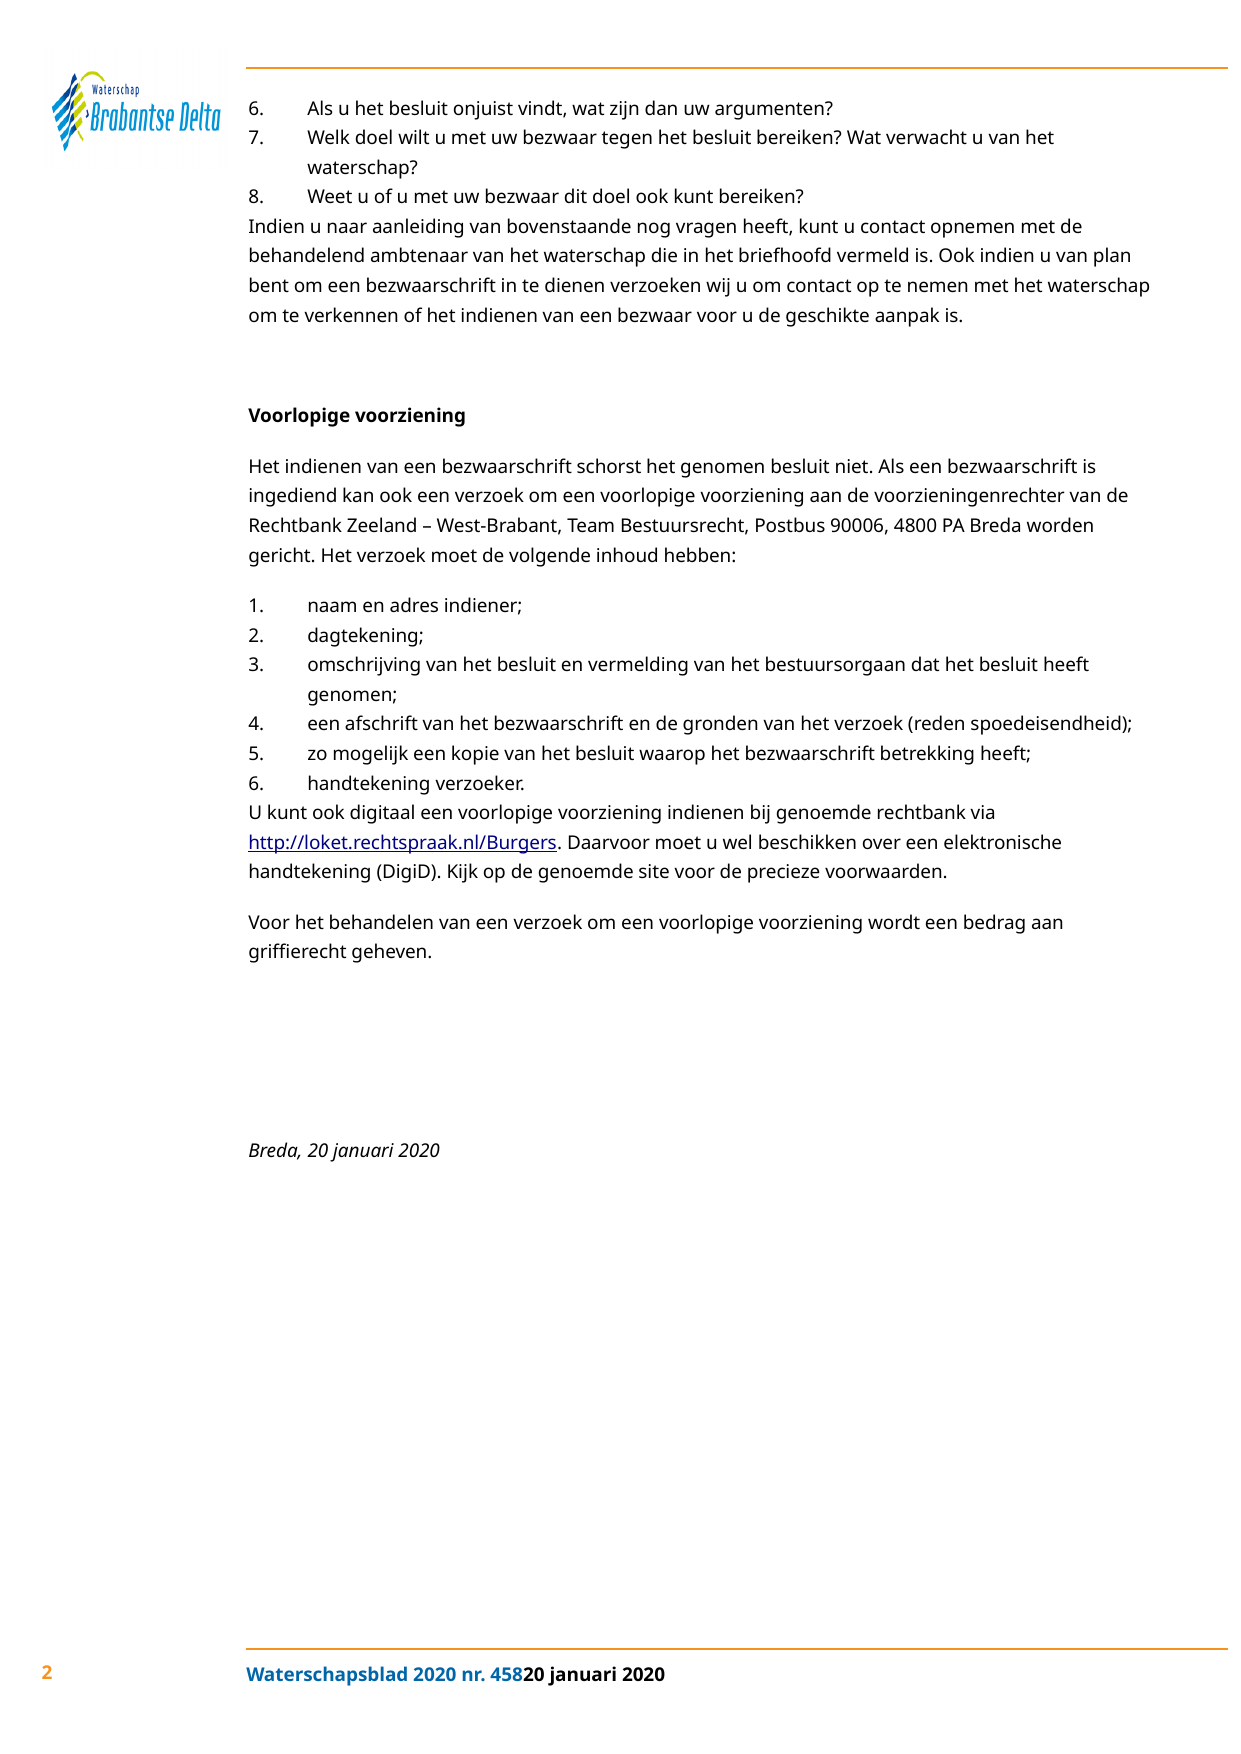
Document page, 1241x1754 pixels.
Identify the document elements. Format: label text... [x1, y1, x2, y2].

text Voor het behandelen van een verzoek om een voorlopige voorziening wordt een bedrag aan griffierecht geheven. [248, 909, 1152, 964]
list naam en adres indiener; [248, 592, 1152, 618]
text Indien u naar aanleiding van bovenstaande nog vragen heeft, kunt u contact opnemen met de behandelend ambtenaar van het waterschap die in het briefhoofd vermeld is. Ook indien u van plan bent om een bezwaarschrift in te dienen verzoeken wij u om contact op te nemen met het waterschap om te verkennen of het indienen van een bezwaar voor u de geschikte aanpak is. [248, 213, 1152, 328]
list Welk doel wilt u met uw bezwaar tegen het besluit bereiken? Wat verwacht u van het waterschap? [248, 124, 1152, 180]
text U kunt ook digitaal een voorlopige voorziening indienen bij genoemde rechtbank via http://loket.rechtspraak.nl/Burgers. Daarvoor moet u wel beschikken over een elektronische handtekening (DigiD). Kijk op de genoemde site voor de precieze voorwaarden. [248, 799, 1152, 884]
picture [41, 47, 231, 172]
list Als u het besluit onjuist vindt, wat zijn dan uw argumenten? [248, 95, 1152, 121]
text Breda, 20 januari 2020 [248, 1138, 1152, 1163]
list omschrijving van het besluit en vermelding van het bestuursorgaan dat het besluit heeft genomen; [248, 651, 1152, 707]
text Het indienen van een bezwaarschrift schorst het genomen besluit niet. Als een bezwaarschrift is ingediend kan ook een verzoek om een voorlopige voorziening aan de voorzieningenrechter van de Rechtbank Zeeland – West-Brabant, Team Bestuursrecht, Postbus 90006, 4800 PA Breda worden gericht. Het verzoek moet de volgende inhoud hebben: [248, 453, 1152, 568]
text Voorlopige voorziening [248, 403, 1152, 428]
list zo mogelijk een kopie van het besluit waarop het bezwaarschrift betrekking heeft; [248, 740, 1152, 766]
list Weet u of u met uw bezwaar dit doel ook kunt bereiken? [248, 183, 1152, 209]
list een afschrift van het bezwaarschrift en de gronden van het verzoek (reden spoedeisendheid); [248, 711, 1152, 736]
list handtekening verzoeker. [248, 770, 1152, 796]
list dagtekening; [248, 622, 1152, 648]
